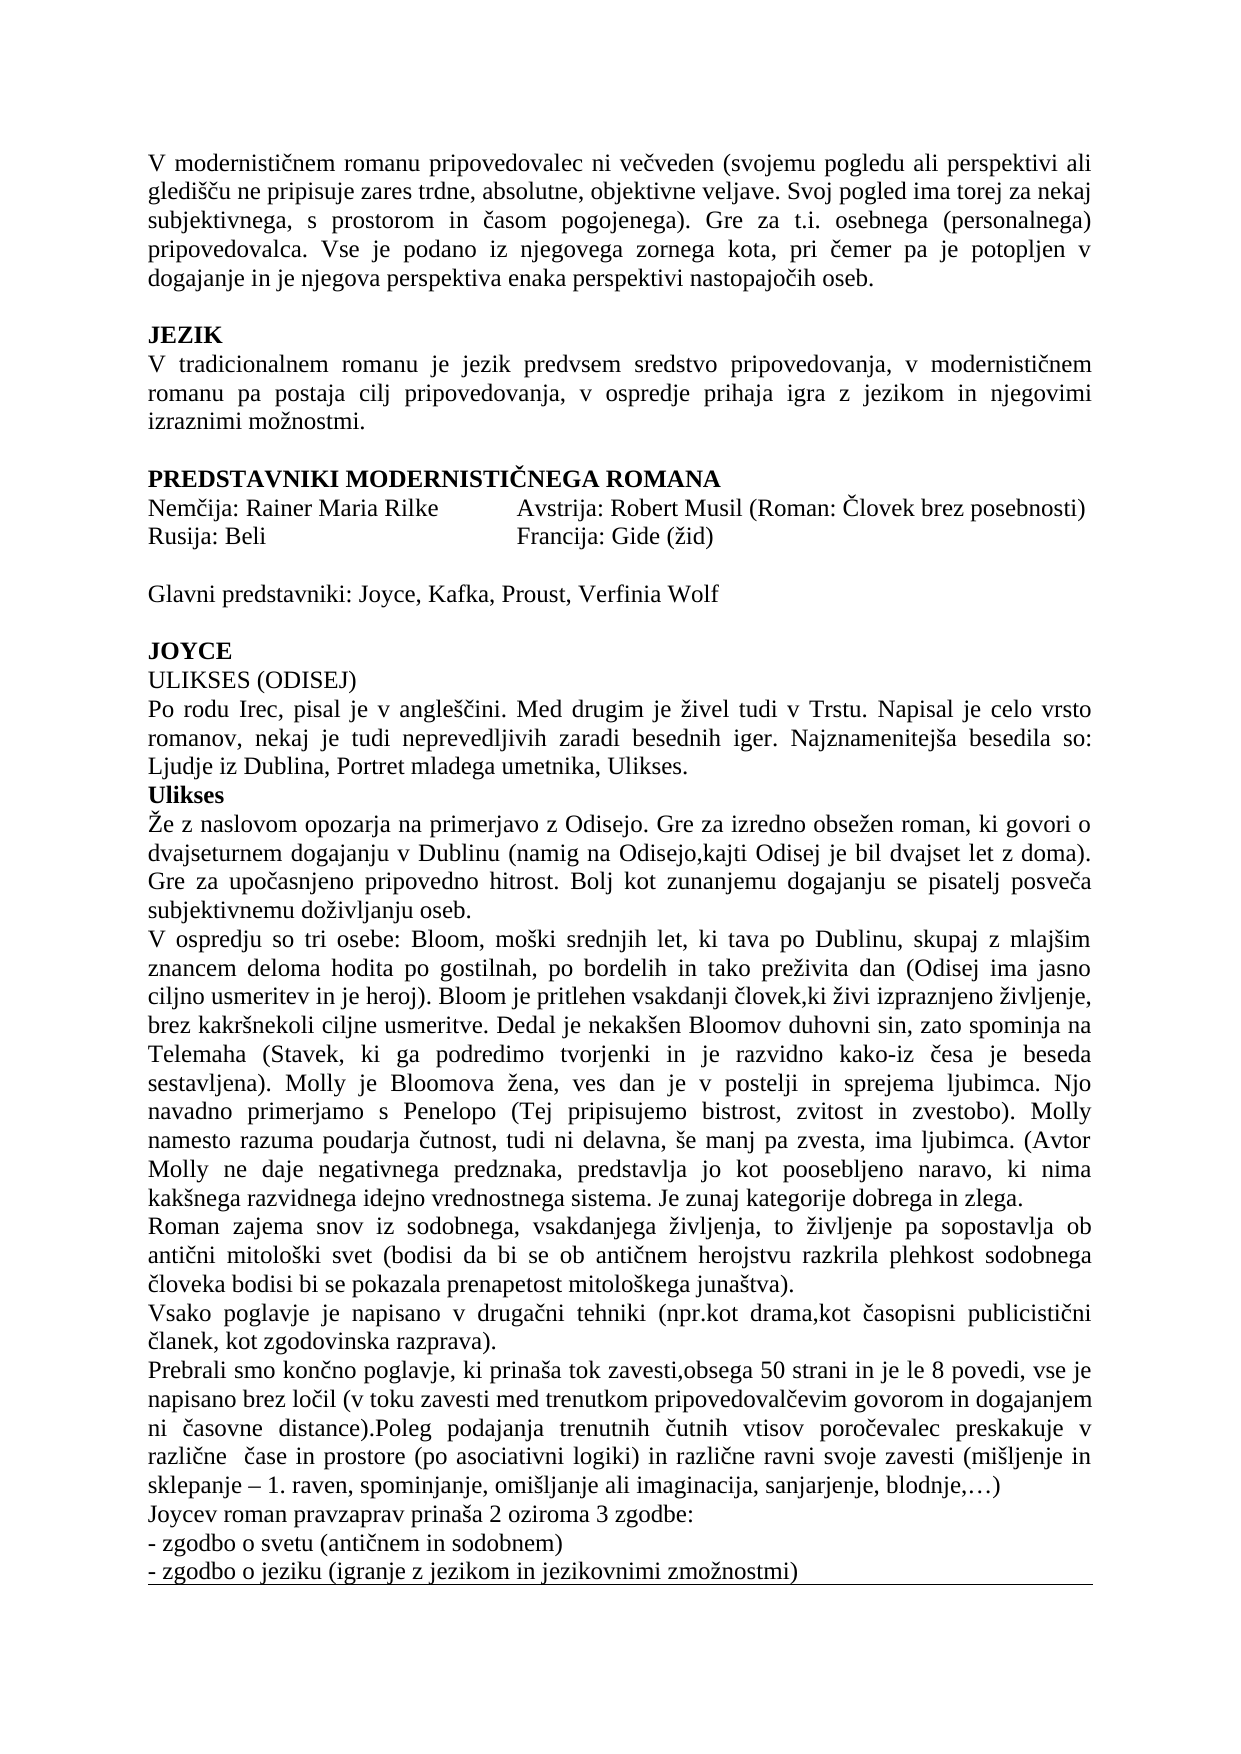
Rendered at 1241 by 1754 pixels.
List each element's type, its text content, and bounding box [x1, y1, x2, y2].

text Vsako poglavje je napisano v drugačni tehniki (npr.kot drama,kot časopisni publicistični članek, kot zgodovinska razprava). [148, 1298, 1093, 1355]
text Ulikses [148, 780, 1093, 809]
text Prebrali smo končno poglavje, ki prinaša tok zavesti,obsega 50 strani in je le 8 povedi, vse je napisano brez ločil (v toku zavesti med trenutkom pripovedovalčevim govorom in dogajanjem ni časovne distance).Poleg podajanja trenutnih čutnih vtisov poročevalec preskakuje v različne čase in prostore (po asociativni logiki) in različne ravni svoje zavesti (mišljenje in sklepanje – 1. raven, spominjanje, omišljanje ali imaginacija, sanjarjenje, blodnje,…) [148, 1355, 1093, 1499]
text Roman zajema snov iz sodobnega, vsakdanjega življenja, to življenje pa sopostavlja ob antični mitološki svet (bodisi da bi se ob antičnem herojstvu razkrila plehkost sodobnega človeka bodisi bi se pokazala prenapetost mitološkega junaštva). [148, 1211, 1093, 1298]
text - zgodbo o jeziku (igranje z jezikom in jezikovnimi zmožnostmi) [148, 1556, 1093, 1584]
text Joycev roman pravzaprav prinaša 2 oziroma 3 zgodbe: [148, 1499, 1093, 1528]
text ULIKSES (ODISEJ) [148, 665, 1093, 694]
text - zgodbo o svetu (antičnem in sodobnem) [148, 1528, 1093, 1556]
text JOYCE [148, 636, 1093, 665]
text Že z naslovom opozarja na primerjavo z Odisejo. Gre za izredno obsežen roman, ki govori o dvajseturnem dogajanju v Dublinu (namig na Odisejo,kajti Odisej je bil dvajset let z doma). Gre za upočasnjeno pripovedno hitrost. Bolj kot zunanjemu dogajanju se pisatelj posveča subjektivnemu doživljanju oseb. [148, 809, 1093, 924]
text V ospredju so tri osebe: Bloom, moški srednjih let, ki tava po Dublinu, skupaj z mlajšim znancem deloma hodita po gostilnah, po bordelih in tako preživita dan (Odisej ima jasno ciljno usmeritev in je heroj). Bloom je pritlehen vsakdanji človek,ki živi izpraznjeno življenje, brez kakršnekoli ciljne usmeritve. Dedal je nekakšen Bloomov duhovni sin, zato spominja na Telemaha (Stavek, ki ga podredimo tvorjenki in je razvidno kako-iz česa je beseda sestavljena). Molly je Bloomova žena, ves dan je v postelji in sprejema ljubimca. Njo navadno primerjamo s Penelopo (Tej pripisujemo bistrost, zvitost in zvestobo). Molly namesto razuma poudarja čutnost, tudi ni delavna, še manj pa zvesta, ima ljubimca. (Avtor Molly ne daje negativnega predznaka, predstavlja jo kot poosebljeno naravo, ki nima kakšnega razvidnega idejno vrednostnega sistema. Je zunaj kategorije dobrega in zlega. [148, 924, 1093, 1211]
text V tradicionalnem romanu je jezik predvsem sredstvo pripovedovanja, v modernističnem romanu pa postaja cilj pripovedovanja, v ospredje prihaja igra z jezikom in njegovimi izraznimi možnostmi. [148, 349, 1093, 435]
text Po rodu Irec, pisal je v angleščini. Med drugim je živel tudi v Trstu. Napisal je celo vrsto romanov, nekaj je tudi neprevedljivih zaradi besednih iger. Najznamenitejša besedila so: Ljudje iz Dublina, Portret mladega umetnika, Ulikses. [148, 694, 1093, 780]
text Rusija: Beli Francija: Gide (žid) [148, 521, 1093, 550]
text V modernističnem romanu pripovedovalec ni večveden (svojemu pogledu ali perspektivi ali gledišču ne pripisuje zares trdne, absolutne, objektivne veljave. Svoj pogled ima torej za nekaj subjektivnega, s prostorom in časom pogojenega). Gre za t.i. osebnega (personalnega) pripovedovalca. Vse je podano iz njegovega zornega kota, pri čemer pa je potopljen v dogajanje in je njegova perspektiva enaka perspektivi nastopajočih oseb. [148, 148, 1093, 291]
text JEZIK [148, 320, 1093, 349]
text PREDSTAVNIKI MODERNISTIČNEGA ROMANA [148, 464, 1093, 493]
text Glavni predstavniki: Joyce, Kafka, Proust, Verfinia Wolf [148, 579, 1093, 608]
text Nemčija: Rainer Maria Rilke Avstrija: Robert Musil (Roman: Človek brez posebnosti) [148, 493, 1093, 521]
